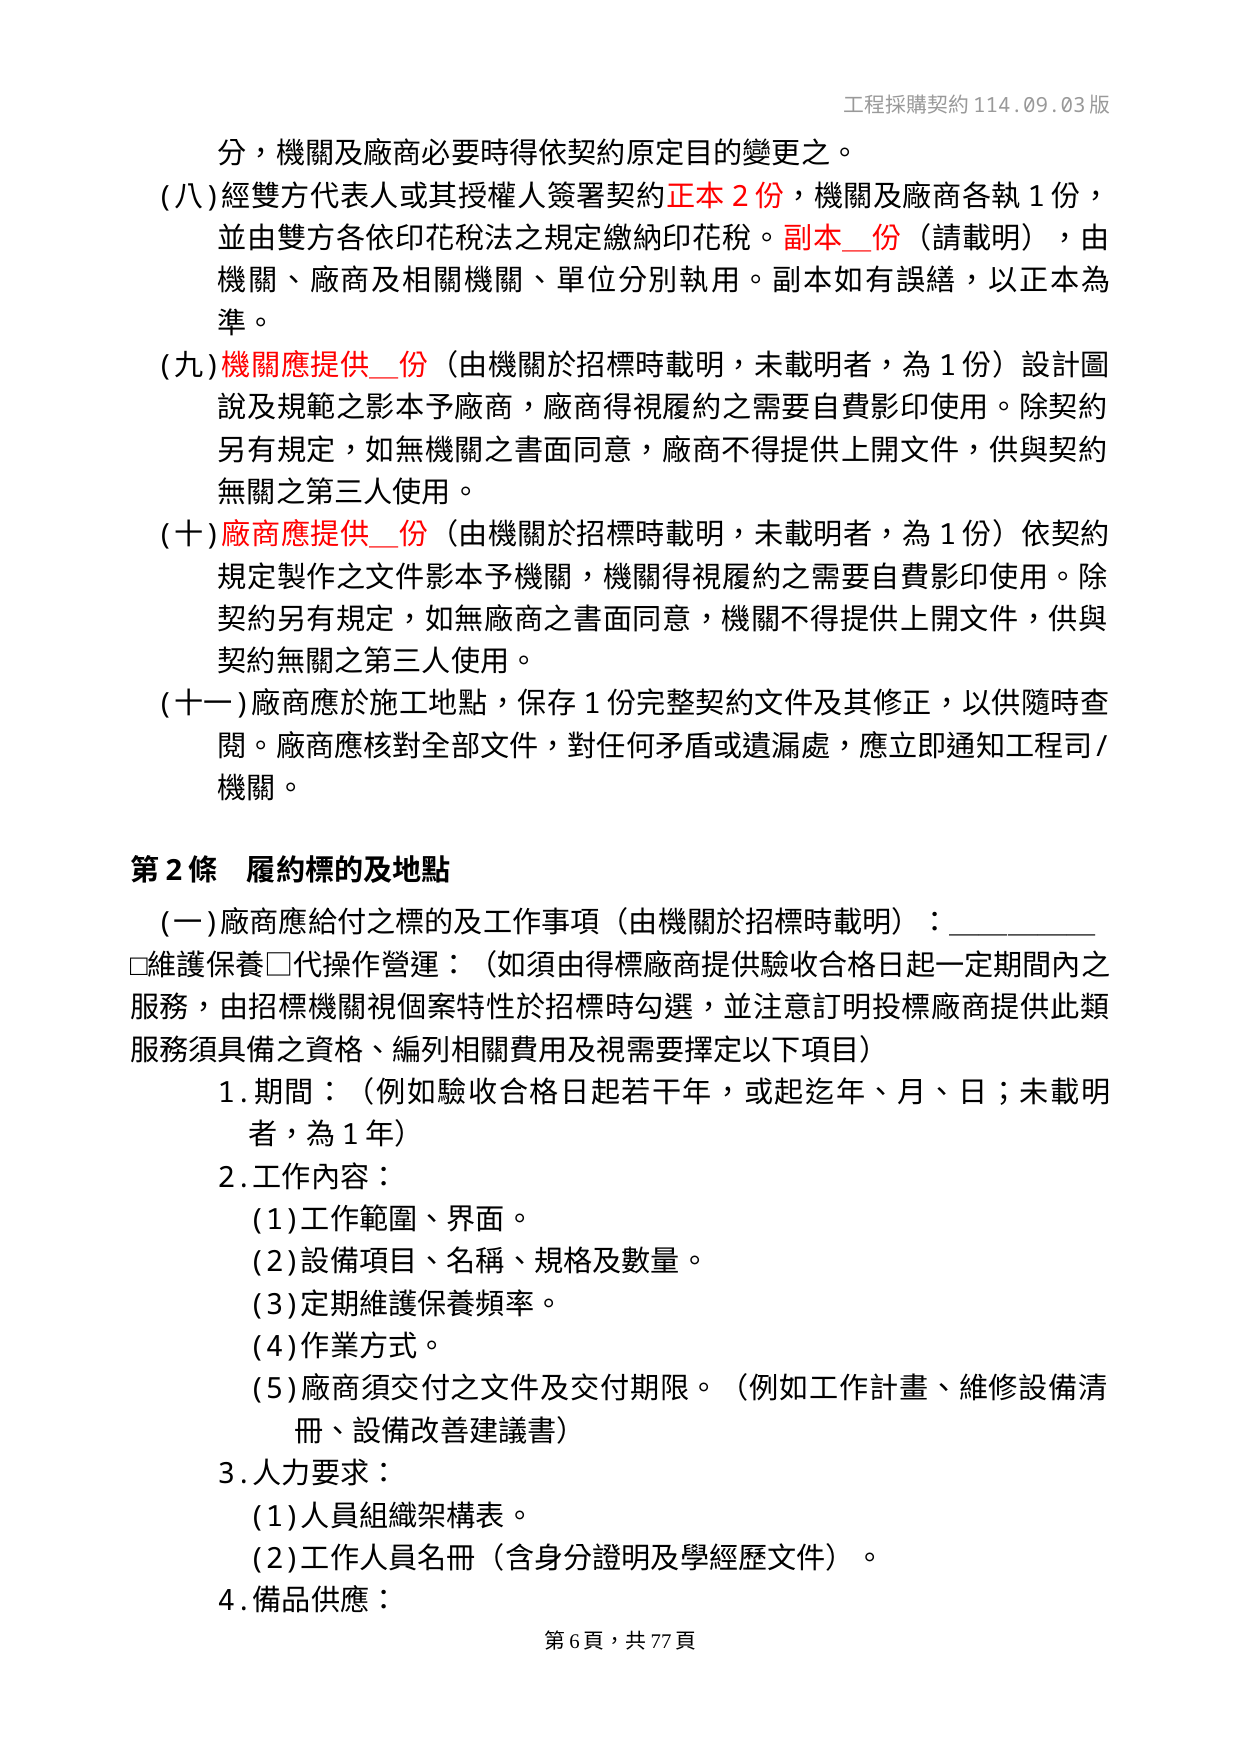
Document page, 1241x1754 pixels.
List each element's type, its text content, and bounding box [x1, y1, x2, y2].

text (十)廠商應提供＿份（由機關於招標時載明，未載明者，為1份）依契約規定製作之文件影本予機關，機關得視履約之需要自費影印使用。除契約另有規定，如無廠商之書面同意，機關不得提供上開文件，供與契約無關之第三人使用。 [156, 511, 1110, 680]
text □維護保養□代操作營運：（如須由得標廠商提供驗收合格日起一定期間內之服務，由招標機關視個案特性於招標時勾選，並注意訂明投標廠商提供此類服務須具備之資格、編列相關費用及視需要擇定以下項目） [130, 941, 1110, 1068]
text 1.期間：（例如驗收合格日起若干年，或起迄年、月、日；未載明者，為1年） [217, 1068, 1110, 1153]
text 第2條 履約標的及地點 [130, 847, 1110, 889]
text (八)經雙方代表人或其授權人簽署契約正本2份，機關及廠商各執1份，並由雙方各依印花稅法之規定繳納印花稅。副本＿份（請載明），由機關、廠商及相關機關、單位分別執用。副本如有誤繕，以正本為準。 [156, 172, 1110, 341]
text (九)機關應提供＿份（由機關於招標時載明，未載明者，為1份）設計圖說及規範之影本予廠商，廠商得視履約之需要自費影印使用。除契約另有規定，如無機關之書面同意，廠商不得提供上開文件，供與契約無關之第三人使用。 [156, 341, 1110, 511]
text (2)設備項目、名稱、規格及數量。 [248, 1238, 1110, 1280]
text (3)定期維護保養頻率。 [248, 1280, 1110, 1323]
text 4.備品供應： [217, 1577, 1110, 1619]
text (一)廠商應給付之標的及工作事項（由機關於招標時載明）：＿＿＿＿＿ [156, 899, 1110, 941]
text (1)工作範圍、界面。 [248, 1196, 1110, 1238]
text (2)工作人員名冊（含身分證明及學經歷文件）。 [248, 1534, 1110, 1577]
text 分，機關及廠商必要時得依契約原定目的變更之。 [156, 130, 1110, 172]
text 2.工作內容： [217, 1153, 1110, 1196]
text (十一)廠商應於施工地點，保存1份完整契約文件及其修正，以供隨時查閱。廠商應核對全部文件，對任何矛盾或遺漏處，應立即通知工程司/機關。 [156, 680, 1110, 807]
text (5)廠商須交付之文件及交付期限。（例如工作計畫、維修設備清冊、設備改善建議書） [248, 1365, 1110, 1450]
text (1)人員組織架構表。 [248, 1492, 1110, 1534]
text (4)作業方式。 [248, 1323, 1110, 1365]
text 3.人力要求： [217, 1450, 1110, 1492]
